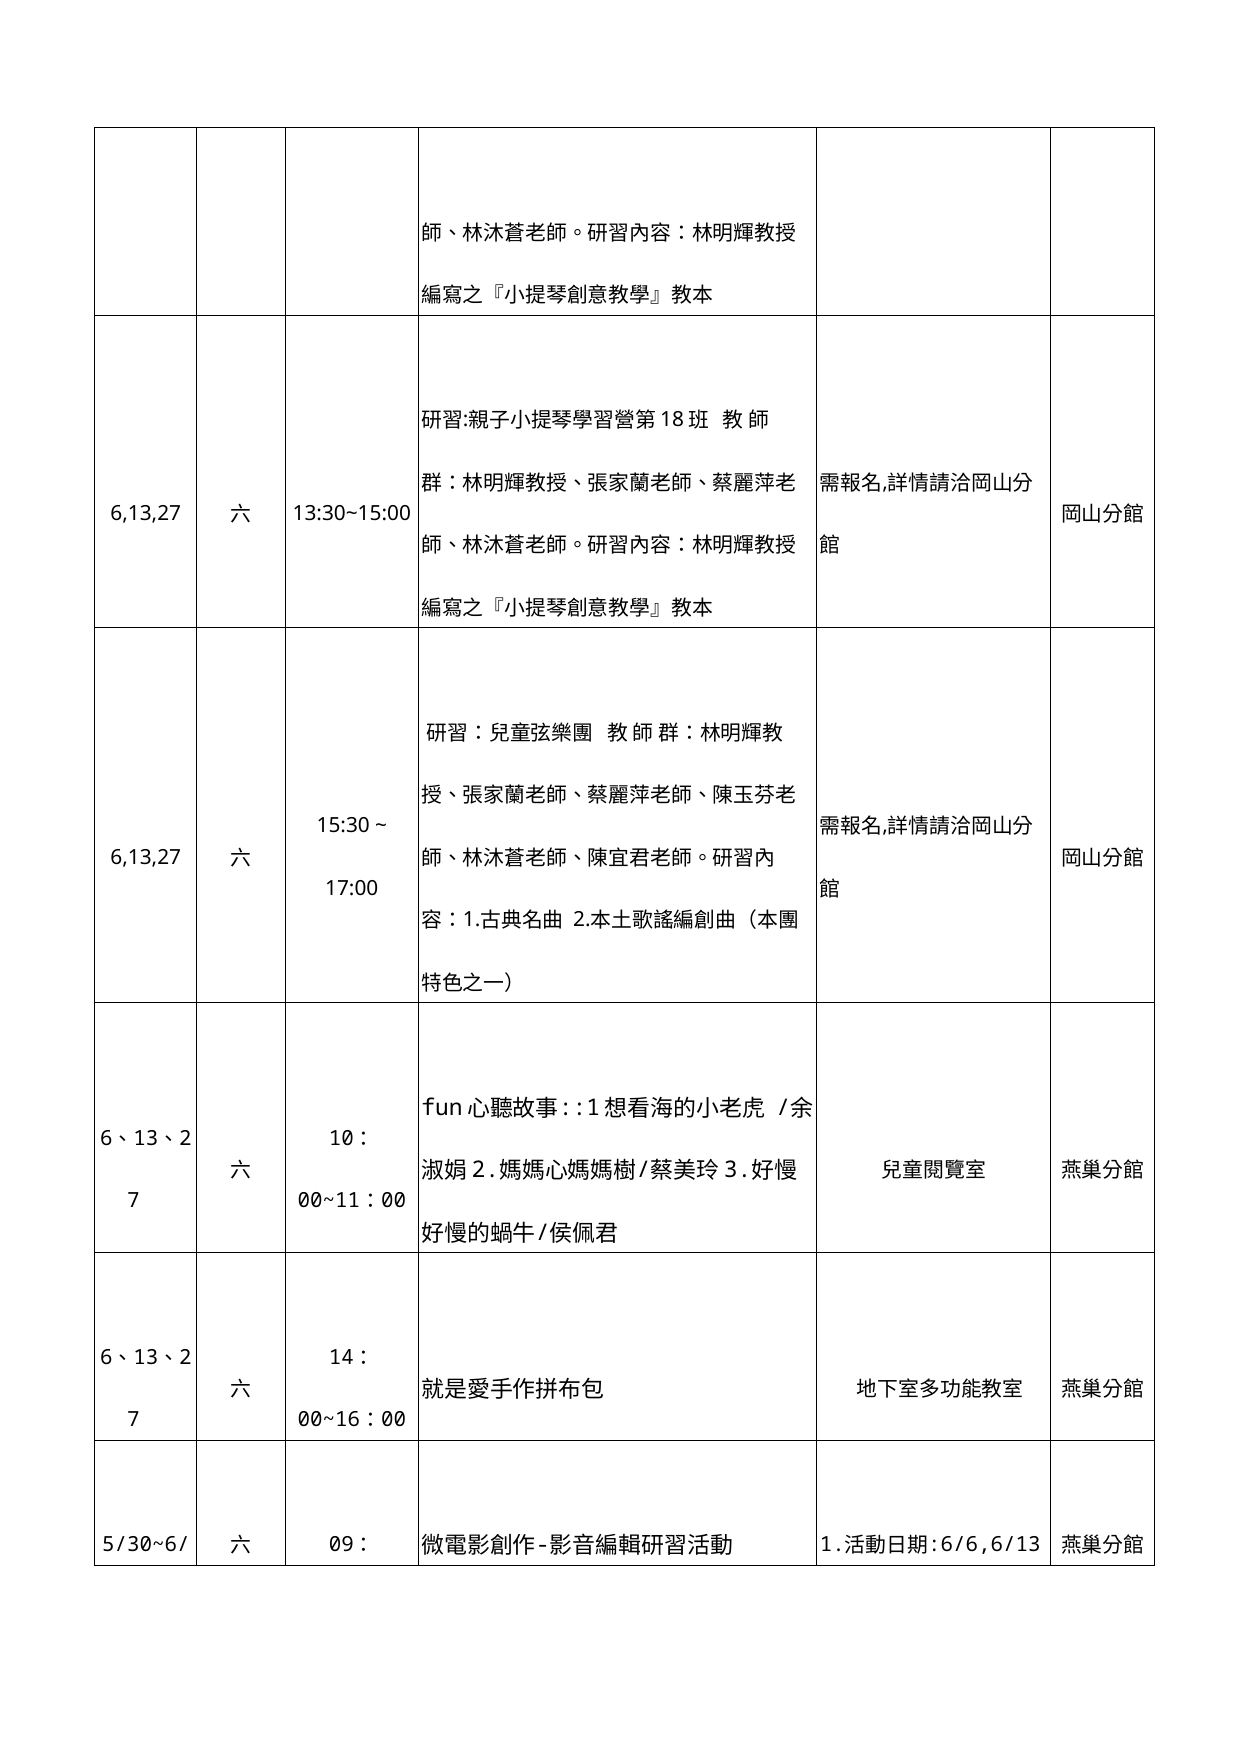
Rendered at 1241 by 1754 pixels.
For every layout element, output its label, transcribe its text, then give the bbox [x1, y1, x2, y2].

table_cell fun心聽故事::1想看海的小老虎 /余淑娟2.媽媽心媽媽樹/蔡美玲3.好慢好慢的蝸牛/侯佩君 [419, 1003, 816, 1252]
table_cell 地下室多功能教室 [817, 1253, 1050, 1439]
table_cell 需報名,詳情請洽岡山分館 [817, 628, 1050, 1002]
table_cell 師、林沐蒼老師。研習內容：林明輝教授編寫之『小提琴創意教學』教本 [419, 128, 816, 314]
table_cell 六 [197, 316, 285, 627]
table_cell 燕巢分館 [1051, 1003, 1154, 1252]
table_cell 六 [197, 628, 285, 1002]
table_cell 岡山分館 [1051, 316, 1154, 627]
table_cell 岡山分館 [1051, 628, 1154, 1002]
table_cell [95, 128, 196, 314]
table_cell 6、13、27 [95, 1253, 196, 1439]
table_cell 15:30 ~ 17:00 [286, 628, 418, 1002]
table_cell 研習：兒童弦樂團 教 師 群：林明輝教授、張家蘭老師、蔡麗萍老師、陳玉芬老師、林沐蒼老師、陳宜君老師。研習內容：1.古典名曲 2.本土歌謠編創曲（本團特色之一） [419, 628, 816, 1002]
table_cell 燕巢分館 [1051, 1253, 1154, 1439]
table_cell [286, 128, 418, 314]
table_cell 就是愛手作拼布包 [419, 1253, 816, 1439]
table_cell 兒童閱覽室 [817, 1003, 1050, 1252]
table_cell 5/30~6/ [95, 1441, 196, 1564]
table_cell 6、13、27 [95, 1003, 196, 1252]
table_cell 6,13,27 [95, 628, 196, 1002]
table_cell 六 [197, 1253, 285, 1439]
table_cell 10：00~11：00 [286, 1003, 418, 1252]
table_cell 13:30~15:00 [286, 316, 418, 627]
table_cell 09： [286, 1441, 418, 1564]
table_cell 6,13,27 [95, 316, 196, 627]
table_cell 六 [197, 1441, 285, 1564]
table_cell 微電影創作-影音編輯研習活動 [419, 1441, 816, 1564]
table_cell 六 [197, 1003, 285, 1252]
table_cell [817, 128, 1050, 314]
table_cell 1.活動日期:6/6,6/13 [817, 1441, 1050, 1564]
table_cell 需報名,詳情請洽岡山分館 [817, 316, 1050, 627]
table_cell [197, 128, 285, 314]
table_cell 14：00~16：00 [286, 1253, 418, 1439]
table_cell 燕巢分館 [1051, 1441, 1154, 1564]
table_cell [1051, 128, 1154, 314]
table_cell 研習:親子小提琴學習營第18班 教 師 群：林明輝教授、張家蘭老師、蔡麗萍老師、林沐蒼老師。研習內容：林明輝教授編寫之『小提琴創意教學』教本 [419, 316, 816, 627]
